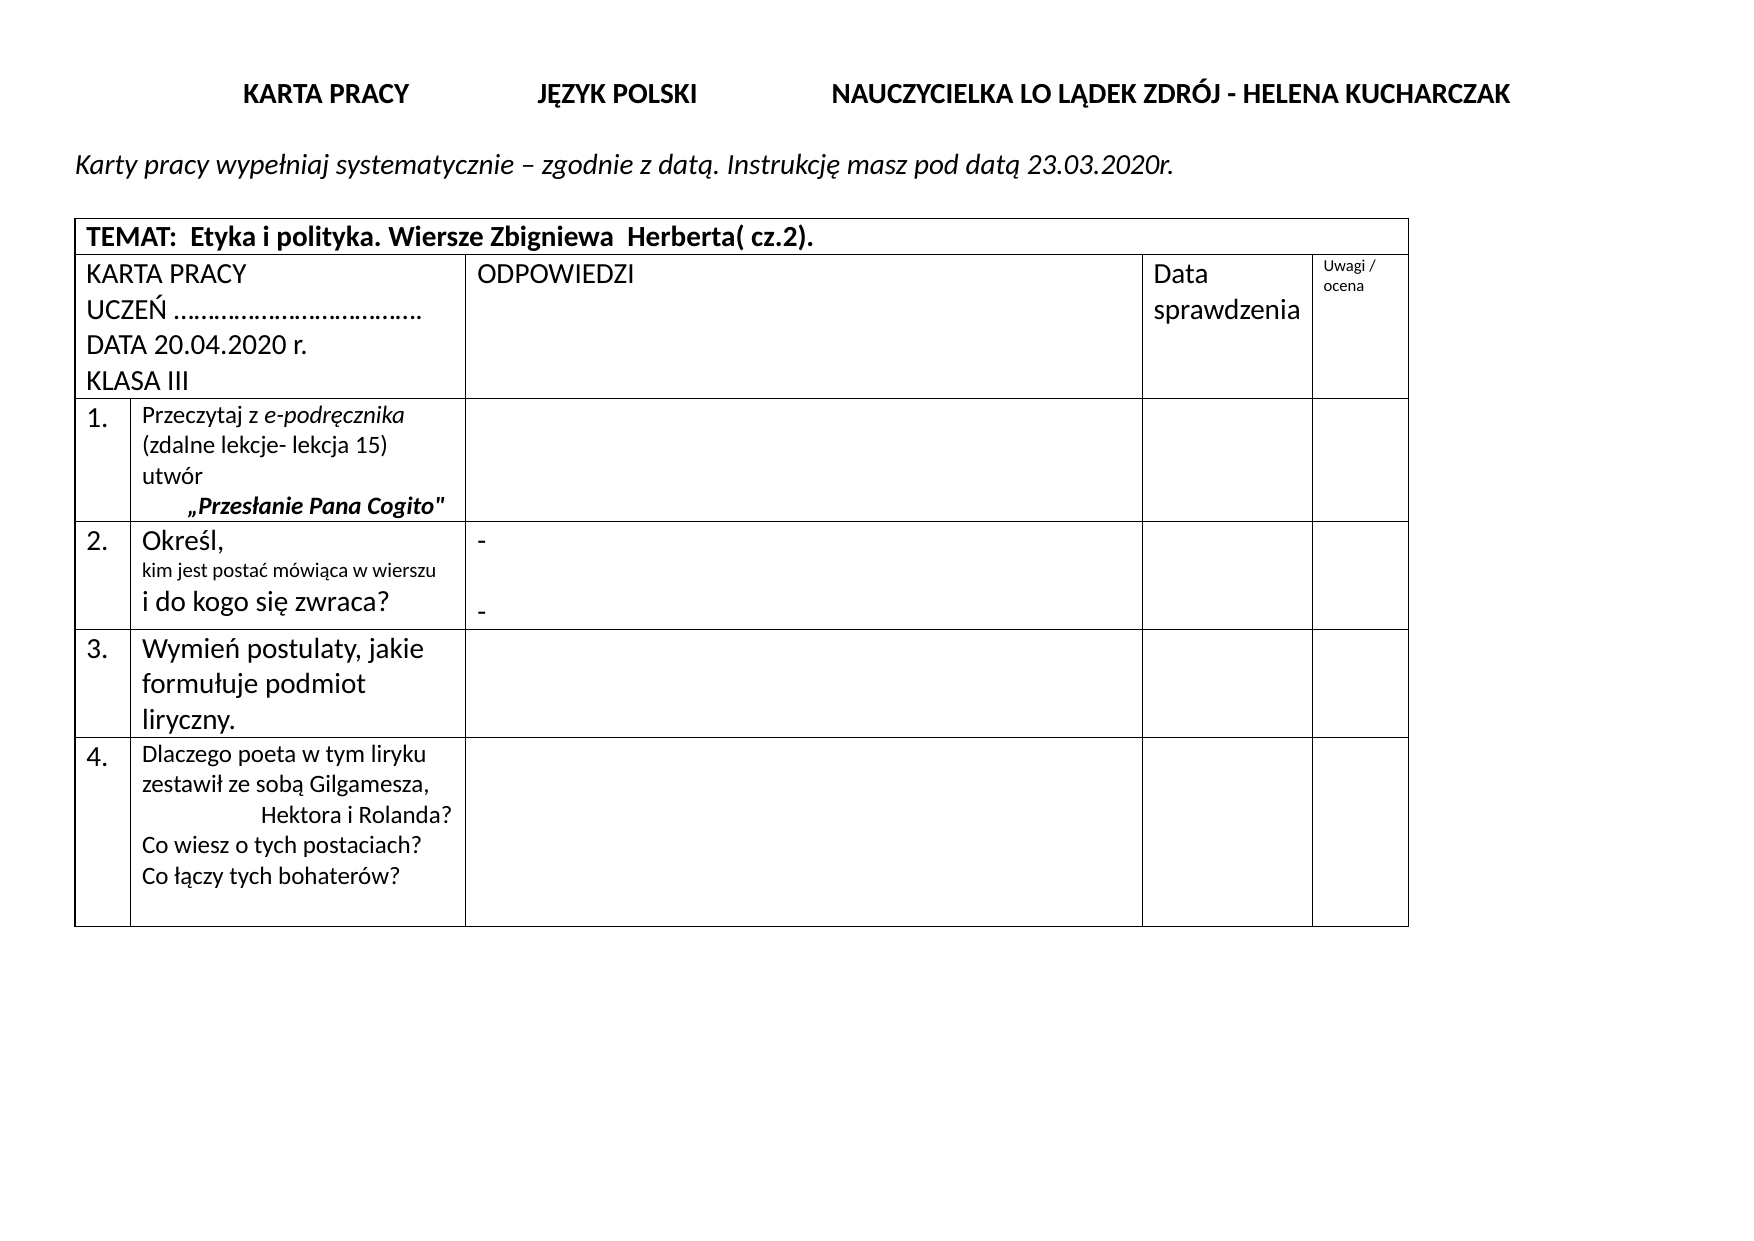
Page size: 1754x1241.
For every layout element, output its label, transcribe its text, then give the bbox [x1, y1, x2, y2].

table_cell [1313, 399, 1408, 521]
table_cell [1143, 630, 1312, 737]
table_cell 1. [76, 399, 130, 521]
table_cell - - [466, 522, 1142, 629]
text KARTA PRACY JĘZYK POLSKI NAUCZYCIELKA LO LĄDEK ZDRÓJ - HELENA KUCHARCZAK [75, 75, 1679, 111]
table_cell Przeczytaj z e-podręcznika (zdalne lekcje- lekcja 15) utwór „Przesłanie Pana Cogito" [131, 399, 465, 521]
table_cell [1143, 738, 1312, 926]
table_cell [1313, 630, 1408, 737]
table_cell ODPOWIEDZI [466, 255, 1142, 398]
table_header TEMAT: Etyka i polityka. Wiersze Zbigniewa Herberta( cz.2). [76, 219, 1408, 254]
table_cell [1143, 399, 1312, 521]
table_cell Określ, kim jest postać mówiąca w wierszu i do kogo się zwraca? [131, 522, 465, 629]
table_cell [1313, 738, 1408, 926]
table_cell 4. [76, 738, 130, 926]
table_cell Uwagi / ocena [1313, 255, 1408, 398]
text Karty pracy wypełniaj systematycznie – zgodnie z datą. Instrukcję masz pod datą 23.03.2020r. [75, 146, 1679, 182]
table_cell Data sprawdzenia [1143, 255, 1312, 398]
table_cell [466, 738, 1142, 926]
table_cell [466, 399, 1142, 521]
table_cell 3. [76, 630, 130, 737]
table_cell [466, 630, 1142, 737]
table_cell Wymień postulaty, jakie formułuje podmiot liryczny. [131, 630, 465, 737]
table_cell [1313, 522, 1408, 629]
table_cell KARTA PRACY UCZEŃ ………………………………. DATA 20.04.2020 r. KLASA III [76, 255, 465, 398]
table_cell Dlaczego poeta w tym liryku zestawił ze sobą Gilgamesza, Hektora i Rolanda? Co wiesz o tych postaciach? Co łączy tych bohaterów? [131, 738, 465, 926]
table_cell 2. [76, 522, 130, 629]
table_cell [1143, 522, 1312, 629]
